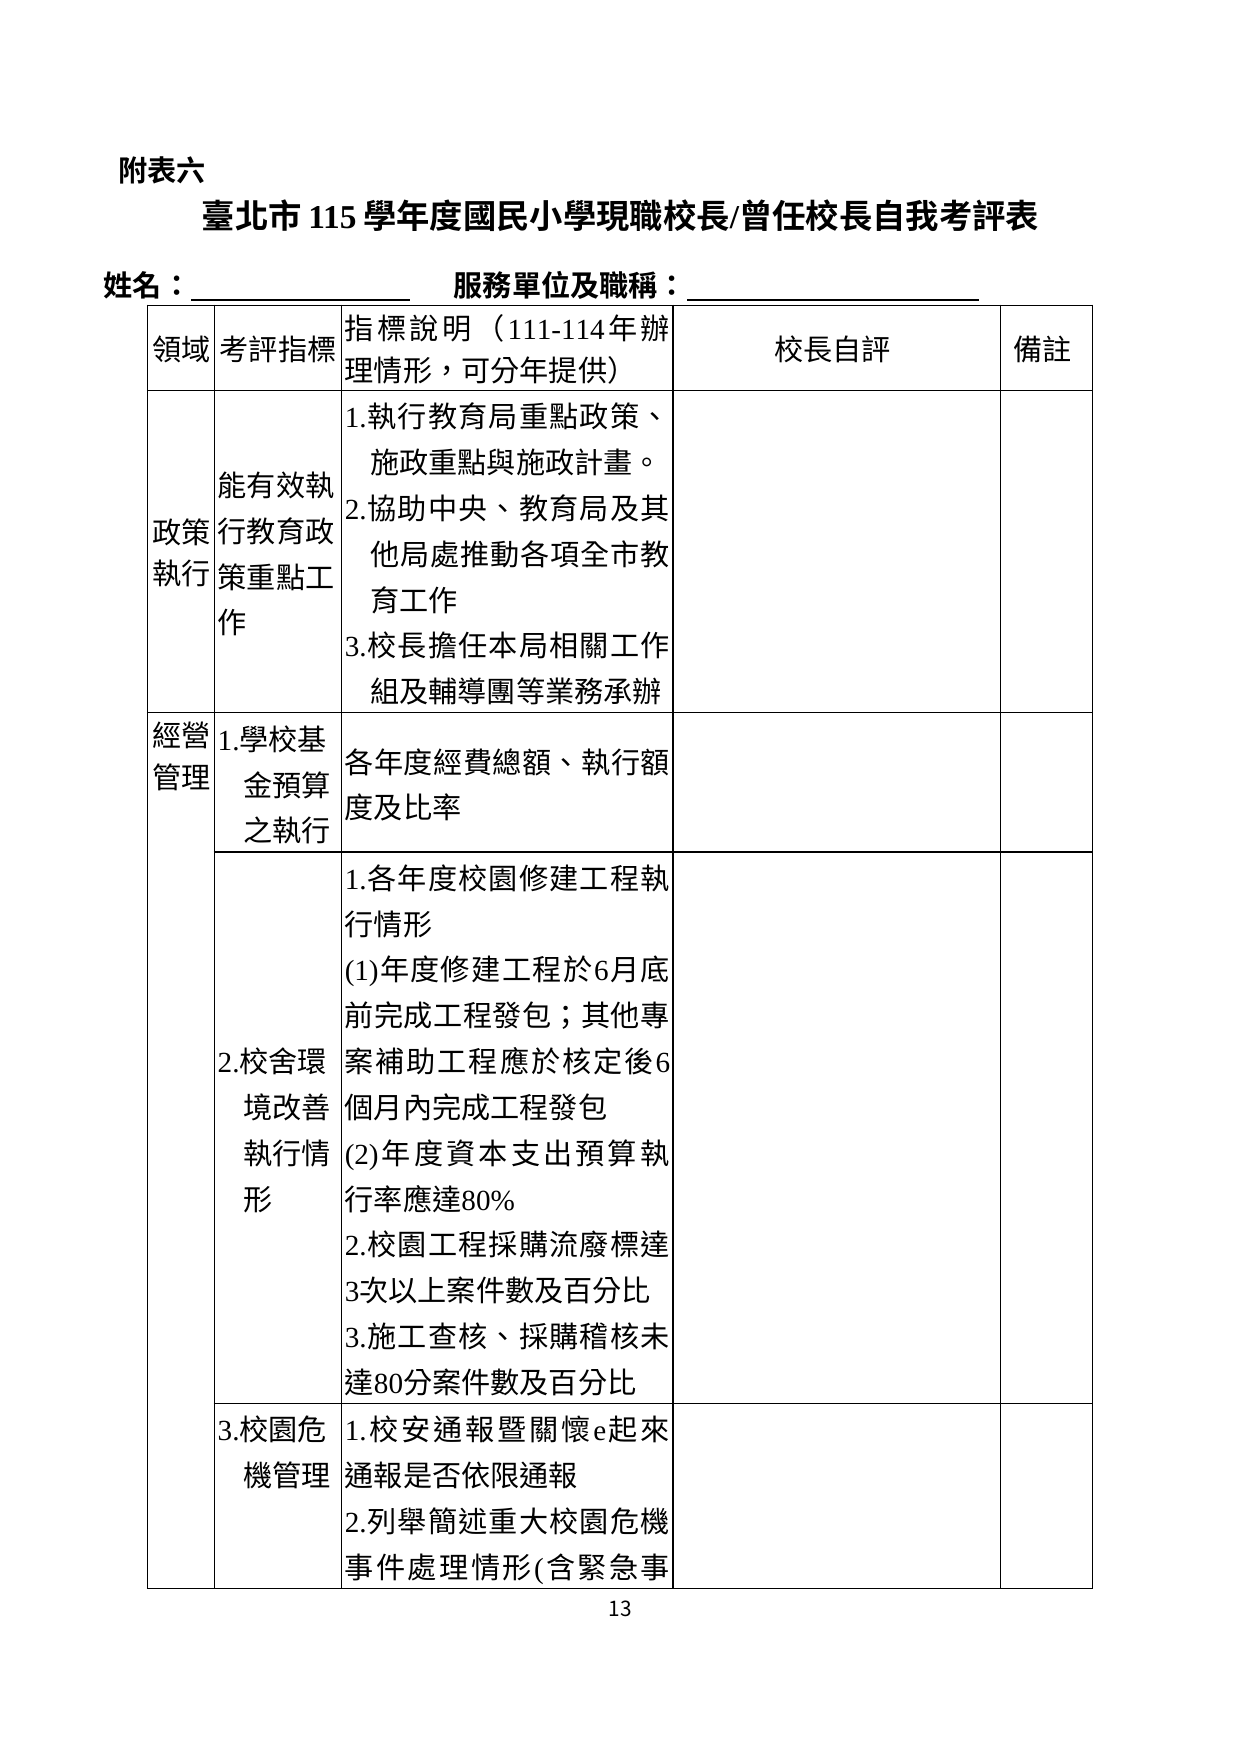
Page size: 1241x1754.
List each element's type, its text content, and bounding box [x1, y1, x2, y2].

table_cell 政策執行 [148, 391, 214, 712]
table_cell 能有效執行教育政策重點工作 [215, 391, 341, 712]
table_cell [674, 1404, 1000, 1587]
table_cell 1.執行教育局重點政策、施政重點與施政計畫。 2.協助中央、教育局及其他局處推動各項全市教育工作 3.校長擔任本局相關工作組及輔導團等業務承辦 [342, 391, 672, 712]
table_header 備註 [1001, 306, 1092, 389]
table_cell 1.各年度校園修建工程執行情形 (1)年度修建工程於6月底前完成工程發包；其他專案補助工程應於核定後6個月內完成工程發包 (2)年度資本支出預算執行率應達80% 2.校園工程採購流廢標達3次以上案件數及百分比 3.施工查核、採購稽核未達80分案件數及百分比 [342, 853, 672, 1402]
text 附表六 [118, 148, 1092, 190]
table_header 領域 [148, 306, 214, 389]
table_cell 1.校安通報暨關懷e起來通報是否依限通報 2.列舉簡述重大校園危機事件處理情形(含緊急事 [342, 1404, 672, 1587]
text 姓名： 服務單位及職稱： [103, 262, 1092, 304]
table_cell [1001, 713, 1092, 851]
table_cell [1001, 1404, 1092, 1587]
table_header 考評指標 [215, 306, 341, 389]
table_cell [674, 391, 1000, 712]
table_header 指標說明（111-114年辦理情形，可分年提供） [342, 306, 672, 389]
table_cell [1001, 853, 1092, 1402]
text 臺北市115學年度國民小學現職校長/曾任校長自我考評表 [148, 190, 1092, 238]
table_cell [674, 853, 1000, 1402]
table_cell 1.學校基金預算之執行 [215, 713, 341, 851]
table_cell 各年度經費總額、執行額度及比率 [342, 713, 672, 851]
table_cell [674, 713, 1000, 851]
table_cell [1001, 391, 1092, 712]
table_cell 經營管理 [148, 713, 214, 1587]
table_cell 2.校舍環境改善執行情形 [215, 853, 341, 1402]
table_header 校長自評 [674, 306, 1000, 389]
table_cell 3.校園危機管理 [215, 1404, 341, 1587]
